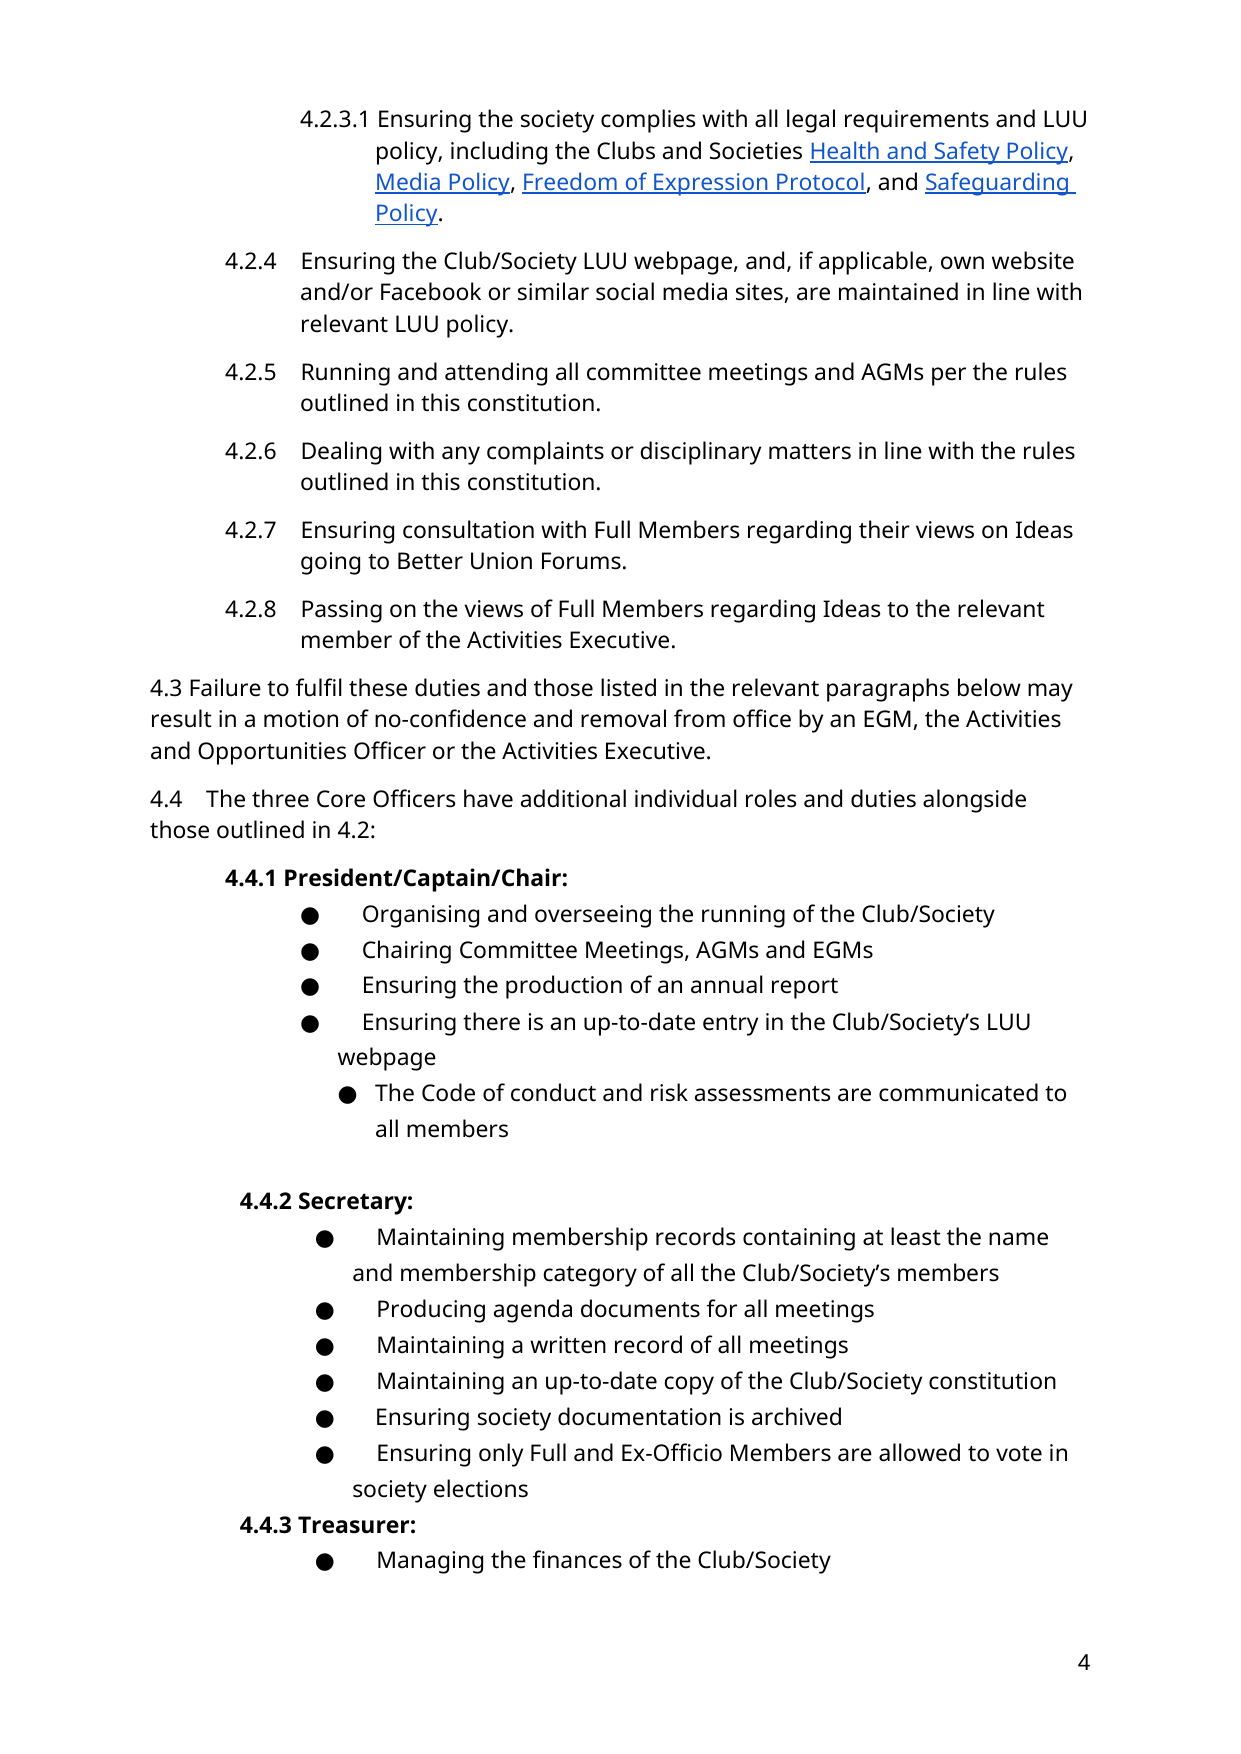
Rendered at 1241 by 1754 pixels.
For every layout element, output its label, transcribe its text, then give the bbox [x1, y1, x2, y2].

text 4.4.2 Secretary: [239, 1185, 1090, 1216]
text ● Organising and overseeing the running of the Club/Society [300, 898, 1090, 929]
text 4.2.4 Ensuring the Club/Society LUU webpage, and, if applicable, own website and/or Facebook or similar social media sites, are maintained in line with relevant LUU policy. [225, 245, 1090, 339]
text ● Producing agenda documents for all meetings [314, 1293, 1090, 1324]
text ● Ensuring there is an up-to-date entry in the Club/Society’s LUU webpage [300, 1005, 1090, 1073]
text ● Maintaining a written record of all meetings [314, 1329, 1090, 1360]
text 4.2.3.1 Ensuring the society complies with all legal requirements and LUU policy, including the Clubs and Societies Health and Safety Policy, Media Policy, Freedom of Expression Protocol, and Safeguarding Policy. [300, 103, 1090, 228]
text 4.2.7 Ensuring consultation with Full Members regarding their views on Ideas going to Better Union Forums. [225, 514, 1090, 576]
text ● Ensuring the production of an annual report [300, 969, 1090, 1001]
text 4.4 The three Core Officers have additional individual roles and duties alongside those outlined in 4.2: [150, 782, 1090, 845]
text 4.2.8 Passing on the views of Full Members regarding Ideas to the relevant member of the Activities Executive. [225, 593, 1090, 655]
text 4.2.5 Running and attending all committee meetings and AGMs per the rules outlined in this constitution. [225, 355, 1090, 418]
text 4.3 Failure to fulfil these duties and those listed in the relevant paragraphs below may result in a motion of no-confidence and removal from office by an EGM, the Activities and Opportunities Officer or the Activities Executive. [150, 672, 1090, 766]
text ● Maintaining membership records containing at least the name and membership category of all the Club/Society’s members [314, 1221, 1090, 1288]
text 4.2.6 Dealing with any complaints or disciplinary matters in line with the rules outlined in this constitution. [225, 434, 1090, 497]
text ● Managing the finances of the Club/Society [314, 1544, 1090, 1576]
text ● Ensuring society documentation is archived [314, 1401, 1090, 1432]
text 4.4.1 President/Captain/Chair: [225, 862, 1090, 893]
text ● Chairing Committee Meetings, AGMs and EGMs [300, 933, 1090, 965]
text 4.4.3 Treasurer: [239, 1508, 1090, 1540]
text ● Maintaining an up-to-date copy of the Club/Society constitution [314, 1365, 1090, 1396]
list The Code of conduct and risk assessments are communicated to all members [337, 1077, 1090, 1144]
text ● Ensuring only Full and Ex-Officio Members are allowed to vote in society elections [314, 1437, 1090, 1504]
